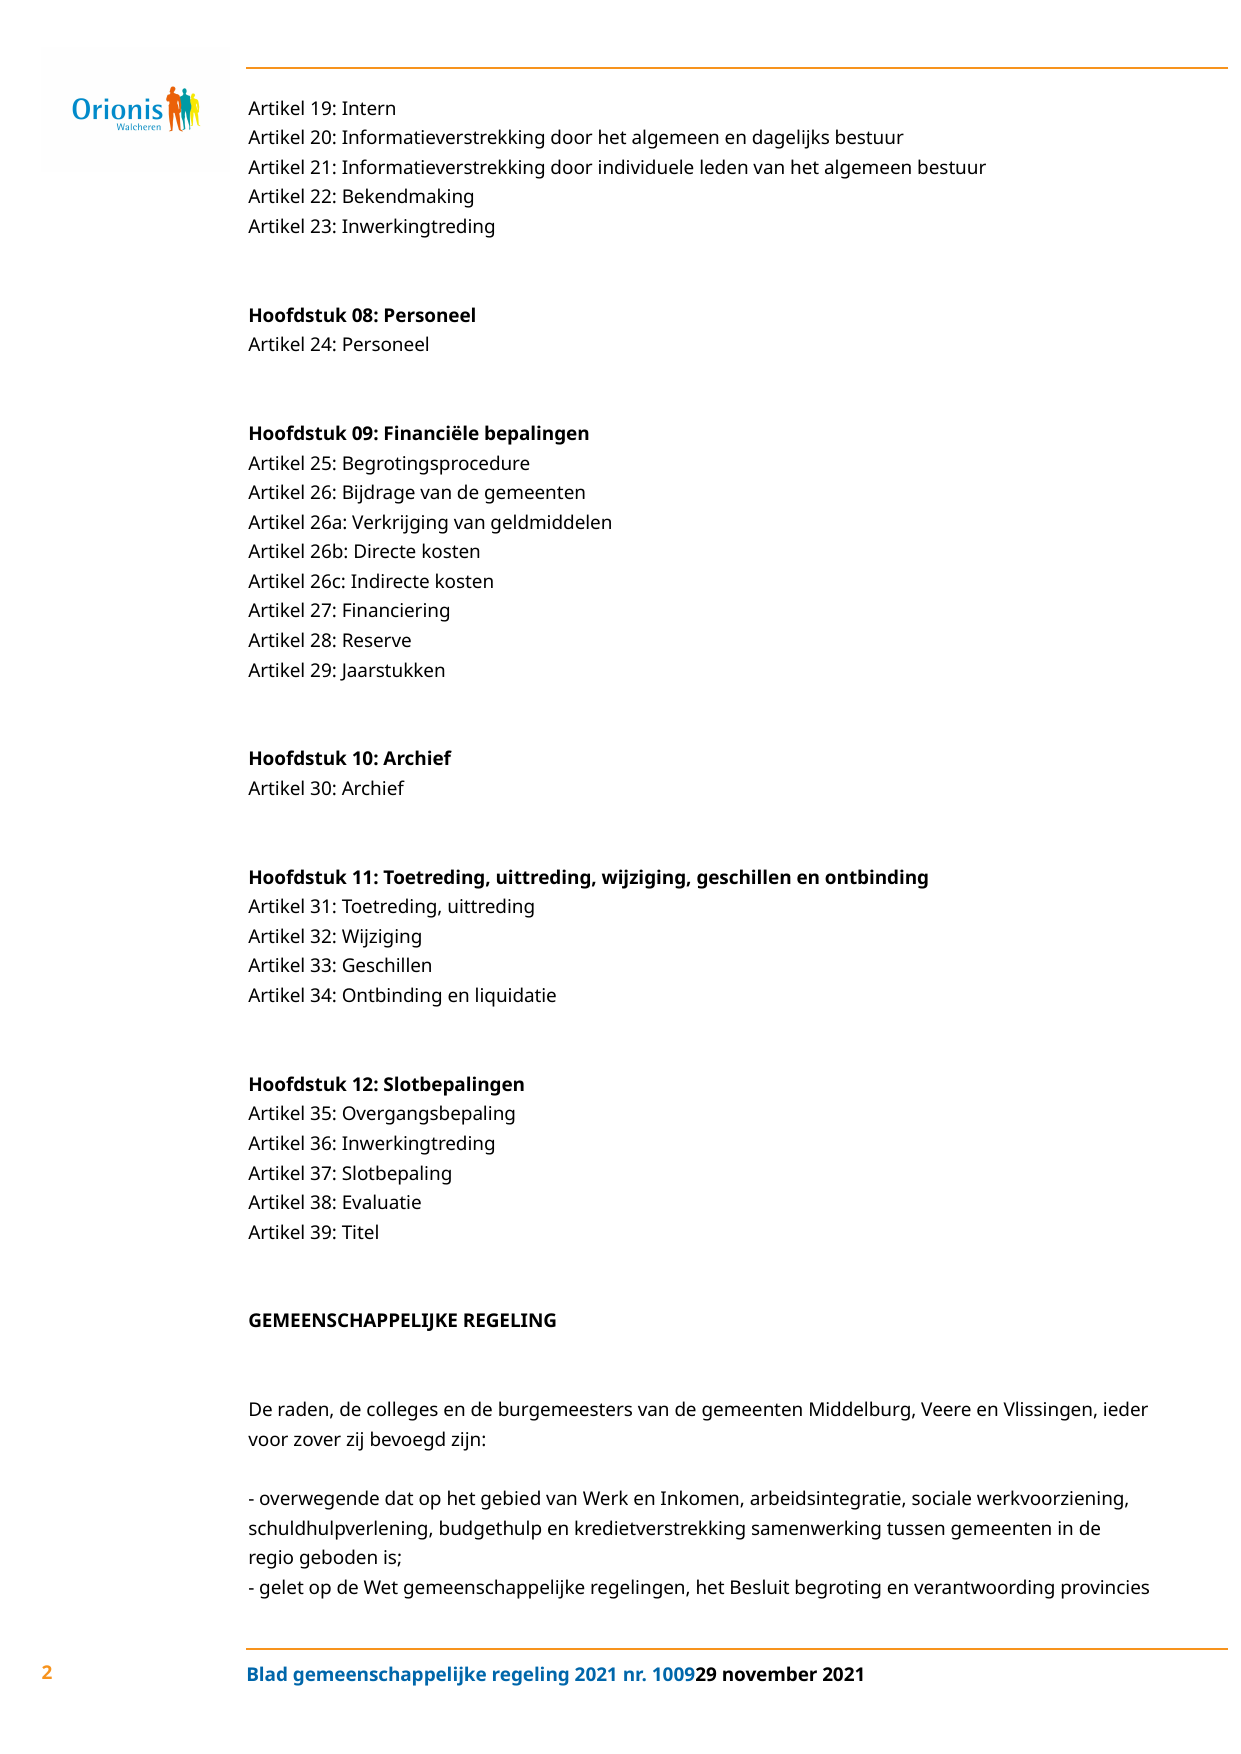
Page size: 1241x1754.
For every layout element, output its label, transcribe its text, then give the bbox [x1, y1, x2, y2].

text GEMEENSCHAPPELIJKE REGELING [248, 1308, 1152, 1333]
text Artikel 26a: Verkrijging van geldmiddelen [248, 509, 1152, 535]
text Artikel 34: Ontbinding en liquidatie [248, 982, 1152, 1008]
text Hoofdstuk 09: Financiële bepalingen [248, 420, 1152, 446]
text Artikel 30: Archief [248, 775, 1152, 801]
text Artikel 36: Inwerkingtreding [248, 1130, 1152, 1156]
text Artikel 26c: Indirecte kosten [248, 568, 1152, 594]
picture [41, 47, 231, 172]
text Artikel 31: Toetreding, uittreding [248, 893, 1152, 919]
text Artikel 37: Slotbepaling [248, 1160, 1152, 1186]
text Artikel 22: Bekendmaking [248, 183, 1152, 209]
text Artikel 38: Evaluatie [248, 1189, 1152, 1215]
text Hoofdstuk 08: Personeel [248, 302, 1152, 328]
text Hoofdstuk 12: Slotbepalingen [248, 1071, 1152, 1097]
text Artikel 28: Reserve [248, 627, 1152, 653]
text Hoofdstuk 10: Archief [248, 746, 1152, 771]
text Hoofdstuk 11: Toetreding, uittreding, wijziging, geschillen en ontbinding [248, 864, 1152, 890]
text Artikel 27: Financiering [248, 598, 1152, 623]
text Artikel 35: Overgangsbepaling [248, 1101, 1152, 1126]
text Artikel 21: Informatieverstrekking door individuele leden van het algemeen bestuur [248, 154, 1152, 180]
text Artikel 32: Wijziging [248, 923, 1152, 949]
text - overwegende dat op het gebied van Werk en Inkomen, arbeidsintegratie, sociale werkvoorziening, schuldhulpverlening, budgethulp en kredietverstrekking samenwerking tussen gemeenten in de regio geboden is; [248, 1485, 1152, 1570]
text - gelet op de Wet gemeenschappelijke regelingen, het Besluit begroting en verantwoording provincies [248, 1574, 1152, 1600]
text De raden, de colleges en de burgemeesters van de gemeenten Middelburg, Veere en Vlissingen, ieder voor zover zij bevoegd zijn: [248, 1396, 1152, 1452]
text Artikel 33: Geschillen [248, 953, 1152, 978]
text Artikel 23: Inwerkingtreding [248, 213, 1152, 239]
text Artikel 25: Begrotingsprocedure [248, 450, 1152, 476]
text Artikel 26b: Directe kosten [248, 538, 1152, 564]
text Artikel 26: Bijdrage van de gemeenten [248, 479, 1152, 505]
text Artikel 20: Informatieverstrekking door het algemeen en dagelijks bestuur [248, 124, 1152, 150]
text Artikel 24: Personeel [248, 331, 1152, 357]
text Artikel 19: Intern [248, 95, 1152, 121]
text Artikel 39: Titel [248, 1219, 1152, 1245]
text Artikel 29: Jaarstukken [248, 657, 1152, 683]
